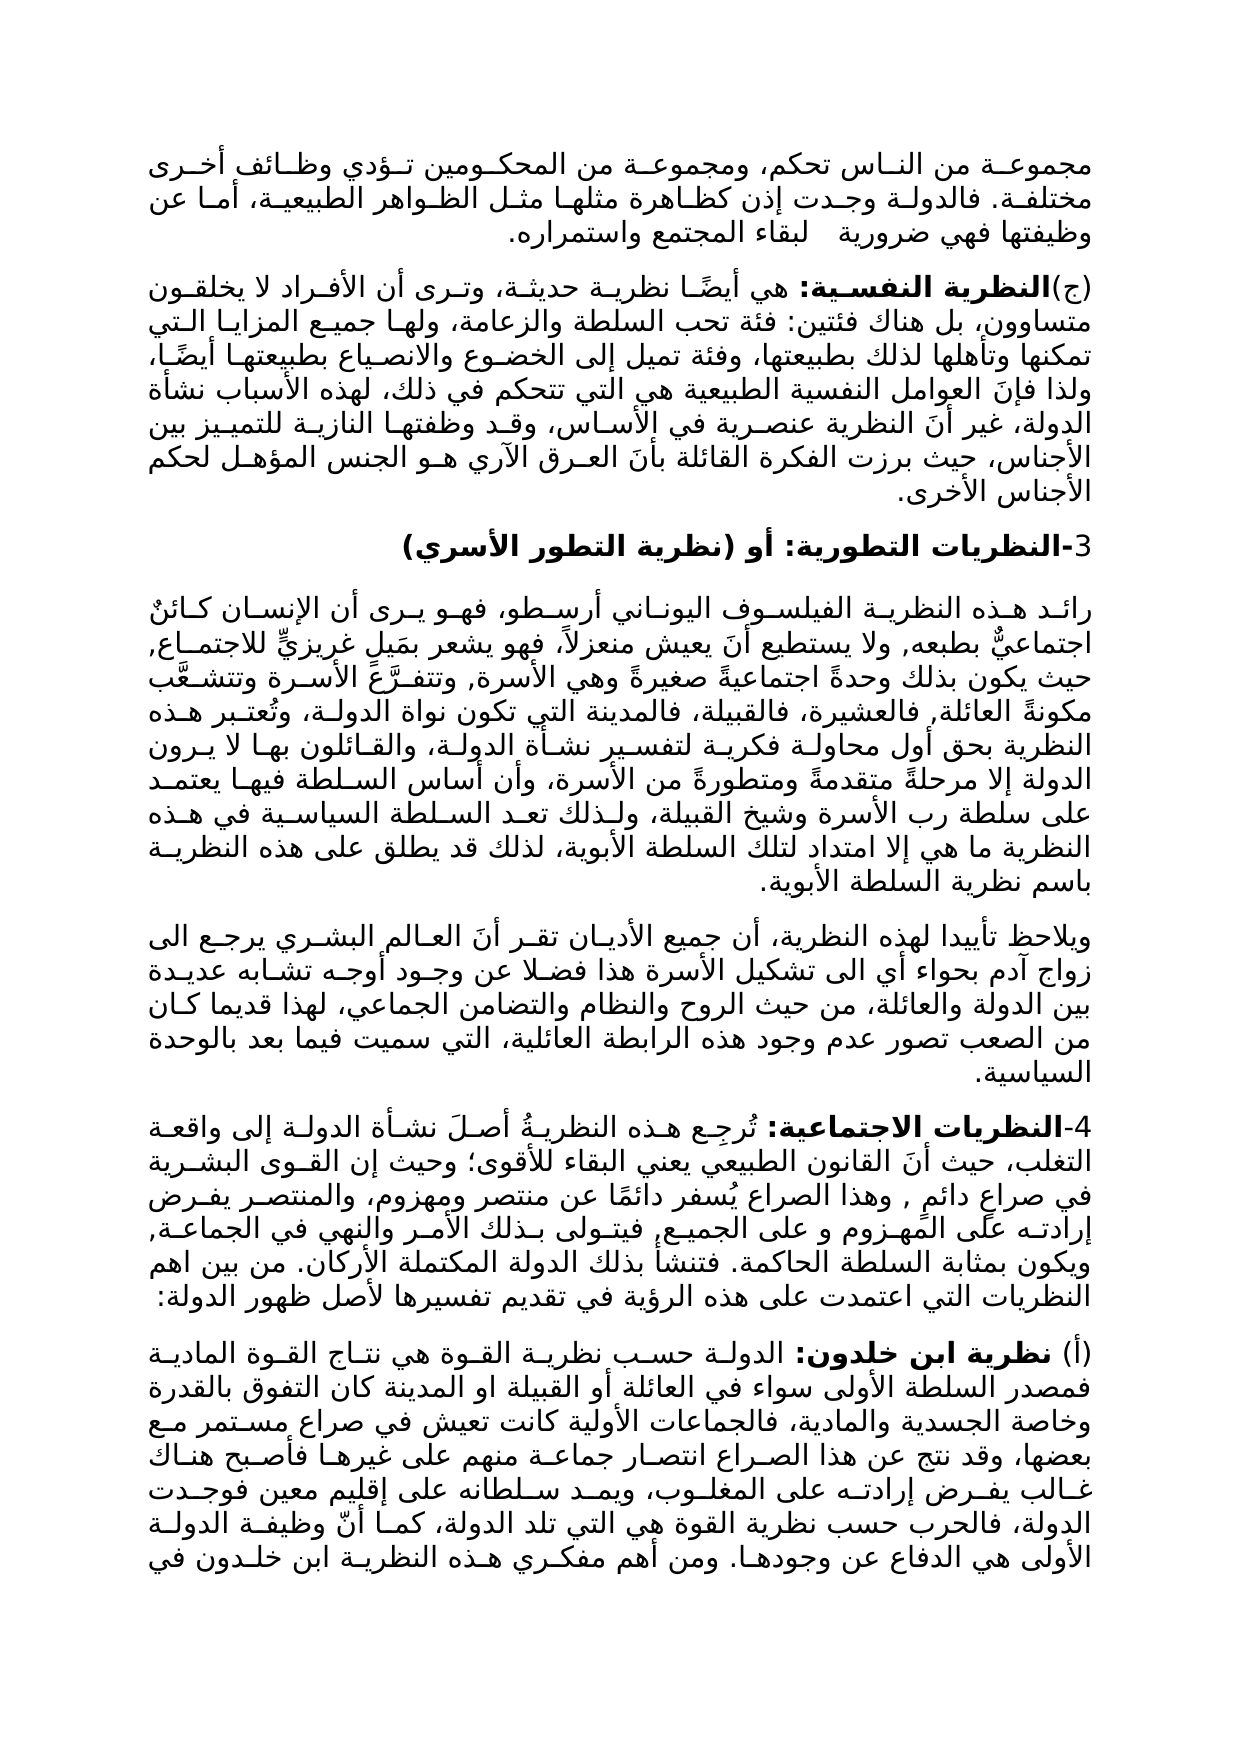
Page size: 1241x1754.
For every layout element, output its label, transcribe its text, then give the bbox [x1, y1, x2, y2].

text رائد هذه النظرية الفيلسوف اليوناني أرسطو، فهو يرى أن الإنسان كائنٌ اجتماعيٌّ بطبعه, ولا يستطيع أنَ يعيش منعزلاً، فهو يشعر بمَيلٍ غريزيٍّ للاجتماع, حيث يكون بذلك وحدةً اجتماعيةً صغيرةً وهي الأسرة, وتتفرَّع الأسرة وتتشعَّب مكونةً العائلة, فالعشيرة، فالقبيلة، فالمدينة التي تكون نواة الدولة، وتُعتبر هذه النظرية بحق أول محاولة فكرية لتفسير نشأة الدولة، والقائلون بها لا يرون الدولة إلا مرحلةً متقدمةً ومتطورةً من الأسرة، وأن أساس السلطة فيها يعتمد على سلطة رب الأسرة وشيخ القبيلة، ولذلك تعد السلطة السياسية في هذه النظرية ما هي إلا امتداد لتلك السلطة الأبوية، لذلك قد يطلق على هذه النظرية باسم نظرية السلطة الأبوية. [148, 584, 1093, 898]
text ويلاحظ تأييدا لهذه النظرية، أن جميع الأديان تقر أنَ العالم البشري يرجع الى زواج آدم بحواء أي الى تشكيل الأسرة هذا فضلا عن وجود أوجه تشابه عديدة بين الدولة والعائلة، من حيث الروح والنظام والتضامن الجماعي، لهذا قديما كان من الصعب تصور عدم وجود هذه الرابطة العائلية، التي سميت فيما بعد بالوحدة السياسية. [148, 919, 1093, 1089]
text 3-النظريات التطورية: أو (نظرية التطور الأسري) [148, 529, 1093, 563]
text (أ) نظرية ابن خلدون: الدولة حسب نظرية القوة هي نتاج القوة المادية فمصدر السلطة الأولى سواء في العائلة أو القبيلة او المدينة كان التفوق بالقدرة وخاصة الجسدية والمادية، فالجماعات الأولية كانت تعيش في صراع مستمر مع بعضها، وقد نتج عن هذا الصراع انتصار جماعة منهم على غيرها فأصبح هناك غالب يفرض إرادته على المغلوب، ويمد سلطانه على إقليم معين فوجدت الدولة، فالحرب حسب نظرية القوة هي التي تلد الدولة، كما أنّ وظيفة الدولة الأولى هي الدفاع عن وجودها. ومن أهم مفكري هذه النظرية ابن خلدون في كتابه المقدمة إذ يقول (ولما كانت الرياسة إنما تكون بالغلب وجب أن تكون عصبية ذلك النصاب هو أقوى من سائر العصائب، ليقع الغلب وتتم الرياسة لأهلها وكل عصبية منهم إذا أحست بغلب عصبية الرئيس لهم أقروا بالإذعان والإتباع) ويفسر ابن خلدون قيام الدولة بثلاثة عوامل أساسية هي الزعامة والعصبية والعقيدة. [148, 1334, 1093, 1574]
text 4-النظريات الاجتماعية: تُرجِع هذه النظريةُ أصلَ نشأة الدولة إلى واقعة التغلب، حيث أنَ القانون الطبيعي يعني البقاء للأقوى؛ وحيث إن القوى البشرية في صراعٍ دائمٍ , وهذا الصراع يُسفر دائمًا عن منتصر ومهزوم، والمنتصر يفرض إرادته على المهزوم و على الجميع, فيتولى بذلك الأمر والنهي في الجماعة, ويكون بمثابة السلطة الحاكمة. فتنشأ بذلك الدولة المكتملة الأركان. من بين اهم النظريات التي اعتمدت على هذه الرؤية في تقديم تفسيرها لأصل ظهور الدولة: [148, 1110, 1093, 1314]
text (ج)النظرية النفسية: هي أيضًا نظرية حديثة، وترى أن الأفراد لا يخلقون متساوون، بل هناك فئتين: فئة تحب السلطة والزعامة، ولها جميع المزايا التي تمكنها وتأهلها لذلك بطبيعتها، وفئة تميل إلى الخضوع والانصياع بطبيعتها أيضًا، ولذا فإنَ العوامل النفسية الطبيعية هي التي تتحكم في ذلك، لهذه الأسباب نشأة الدولة، غير أنَ النظرية عنصرية في الأساس، وقد وظفتها النازية للتمييز بين الأجناس، حيث برزت الفكرة القائلة بأنَ العرق الآري هو الجنس المؤهل لحكم الأجناس الأخرى. [148, 270, 1093, 508]
text (ب)النظرية العضوية: هي من النظريات الحديثة، حيث ظهرت في القرن التاسع عشر، وهي لا تنتمي إلى مدارس القانون الطبيعي، لكن ترى أنَ قوانين الظواهر الطبيعية، يمكن تطبيقها على الظواهر الاجتماعية مثل ظاهرة الدولة. فهي تشبه جسم الإنسان المكون من عدة أعضاء، يؤدي كل عضو منها وظيفة معينة وضرورية لبقاء الجسم ككل. فنفس الشيء بالنسبة للأشخاص في الدولة، حيث تؤدي كل مجموعة منهم وظيفة معينة وضرورية لبقاء كل المجتمع الذي يعمل وينشط وتتفاعل مختلف أجزائه كجسم الإنسان، ولذا لابد من وجود مجموعة من الناس تحكم، ومجموعة من المحكومين تؤدي وظائف أخرى مختلفة. فالدولة وجدت إذن كظاهرة مثلها مثل الظواهر الطبيعية، أما عن وظيفتها فهي ضرورية لبقاء المجتمع واستمراره. [148, 148, 1093, 249]
